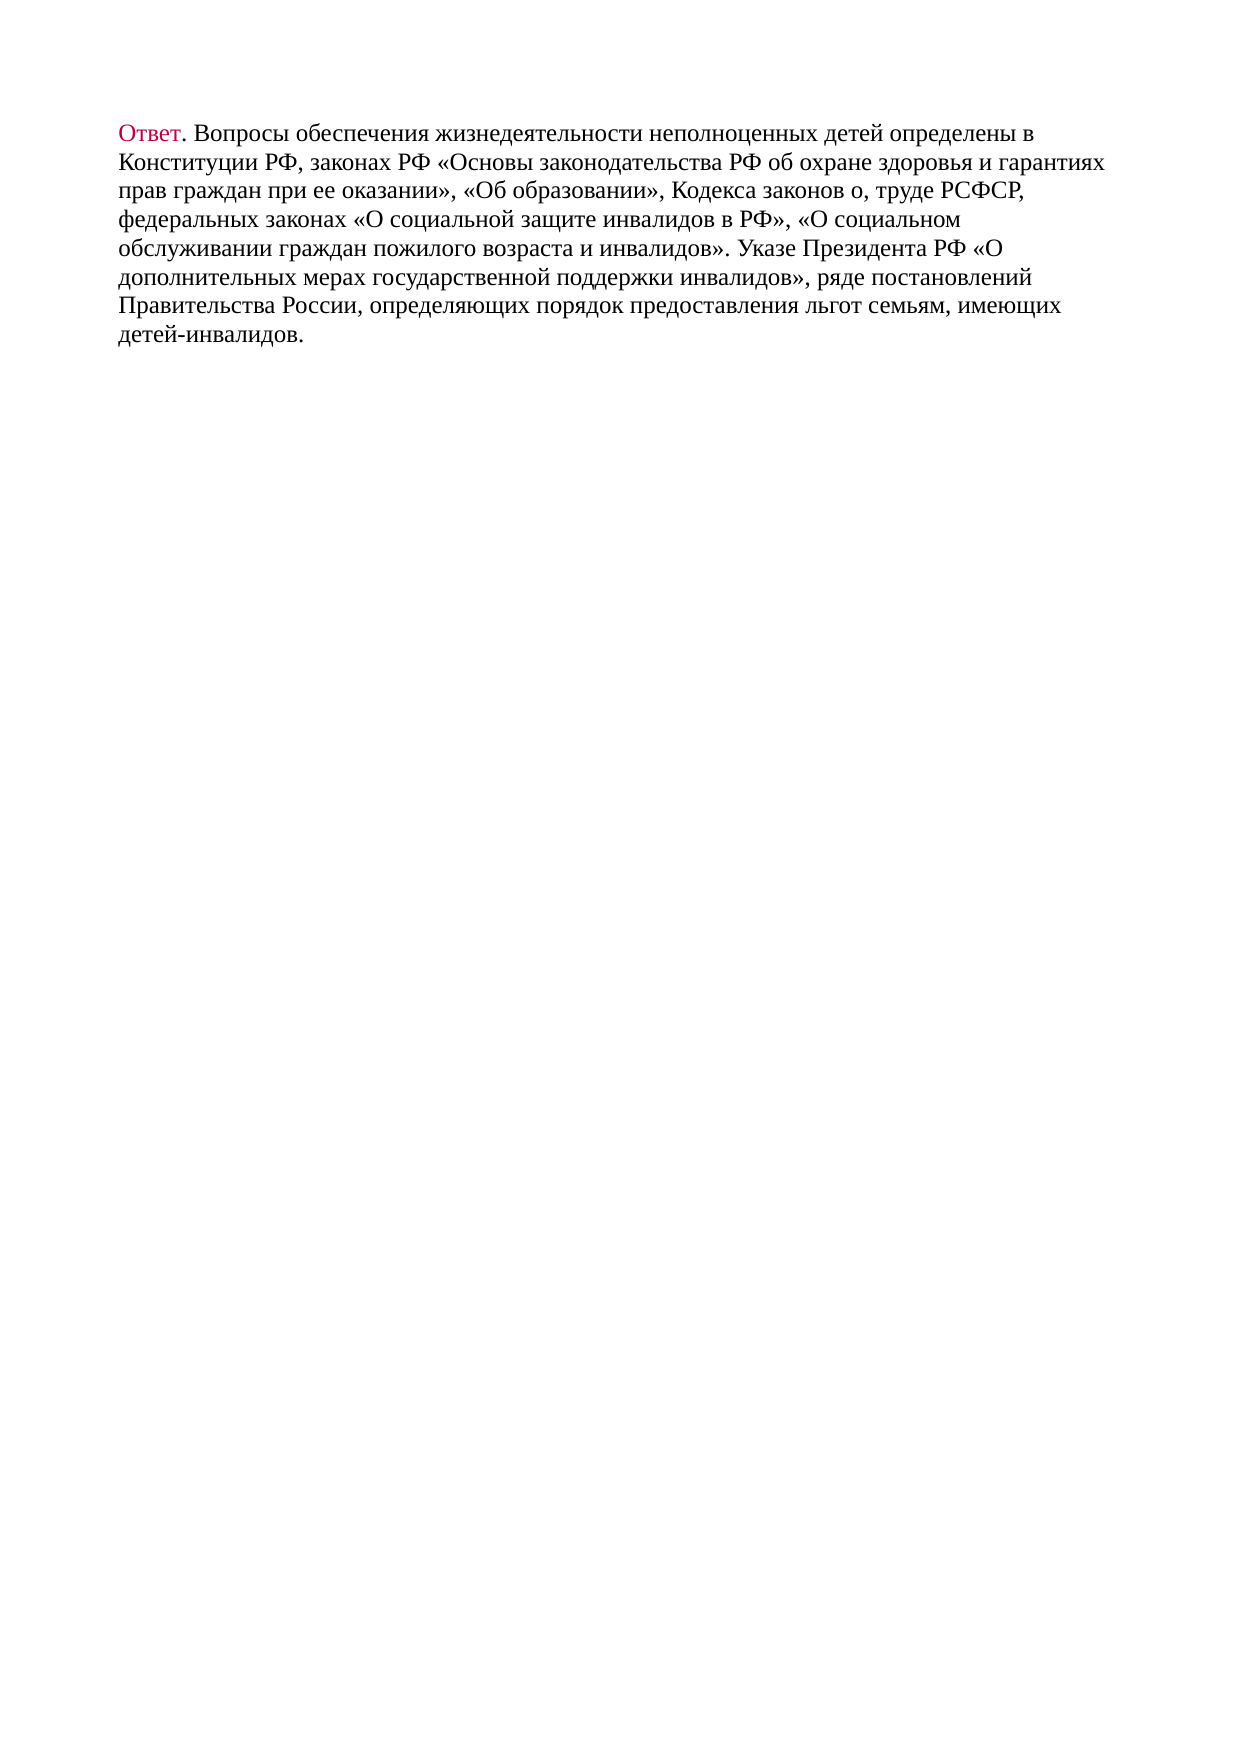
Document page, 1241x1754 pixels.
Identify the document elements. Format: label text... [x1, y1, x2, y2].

text Ответ. Вопросы обеспечения жизнедеятельности неполноценных детей определены в Конституции РФ, законах РФ «Основы законодательства РФ об охране здоровья и гарантиях прав граждан при ее оказании», «Об образовании», Кодекса законов о, труде РСФСР, федеральных законах «О социальной защите инвалидов в РФ», «О социальном обслуживании граждан пожилого возраста и инвалидов». Указе Президента РФ «О дополнительных мерах государственной поддержки инвалидов», ряде постановлений Правительства России, определяющих порядок предоставления льгот семьям, имеющих детей-инвалидов. [118, 118, 1122, 348]
